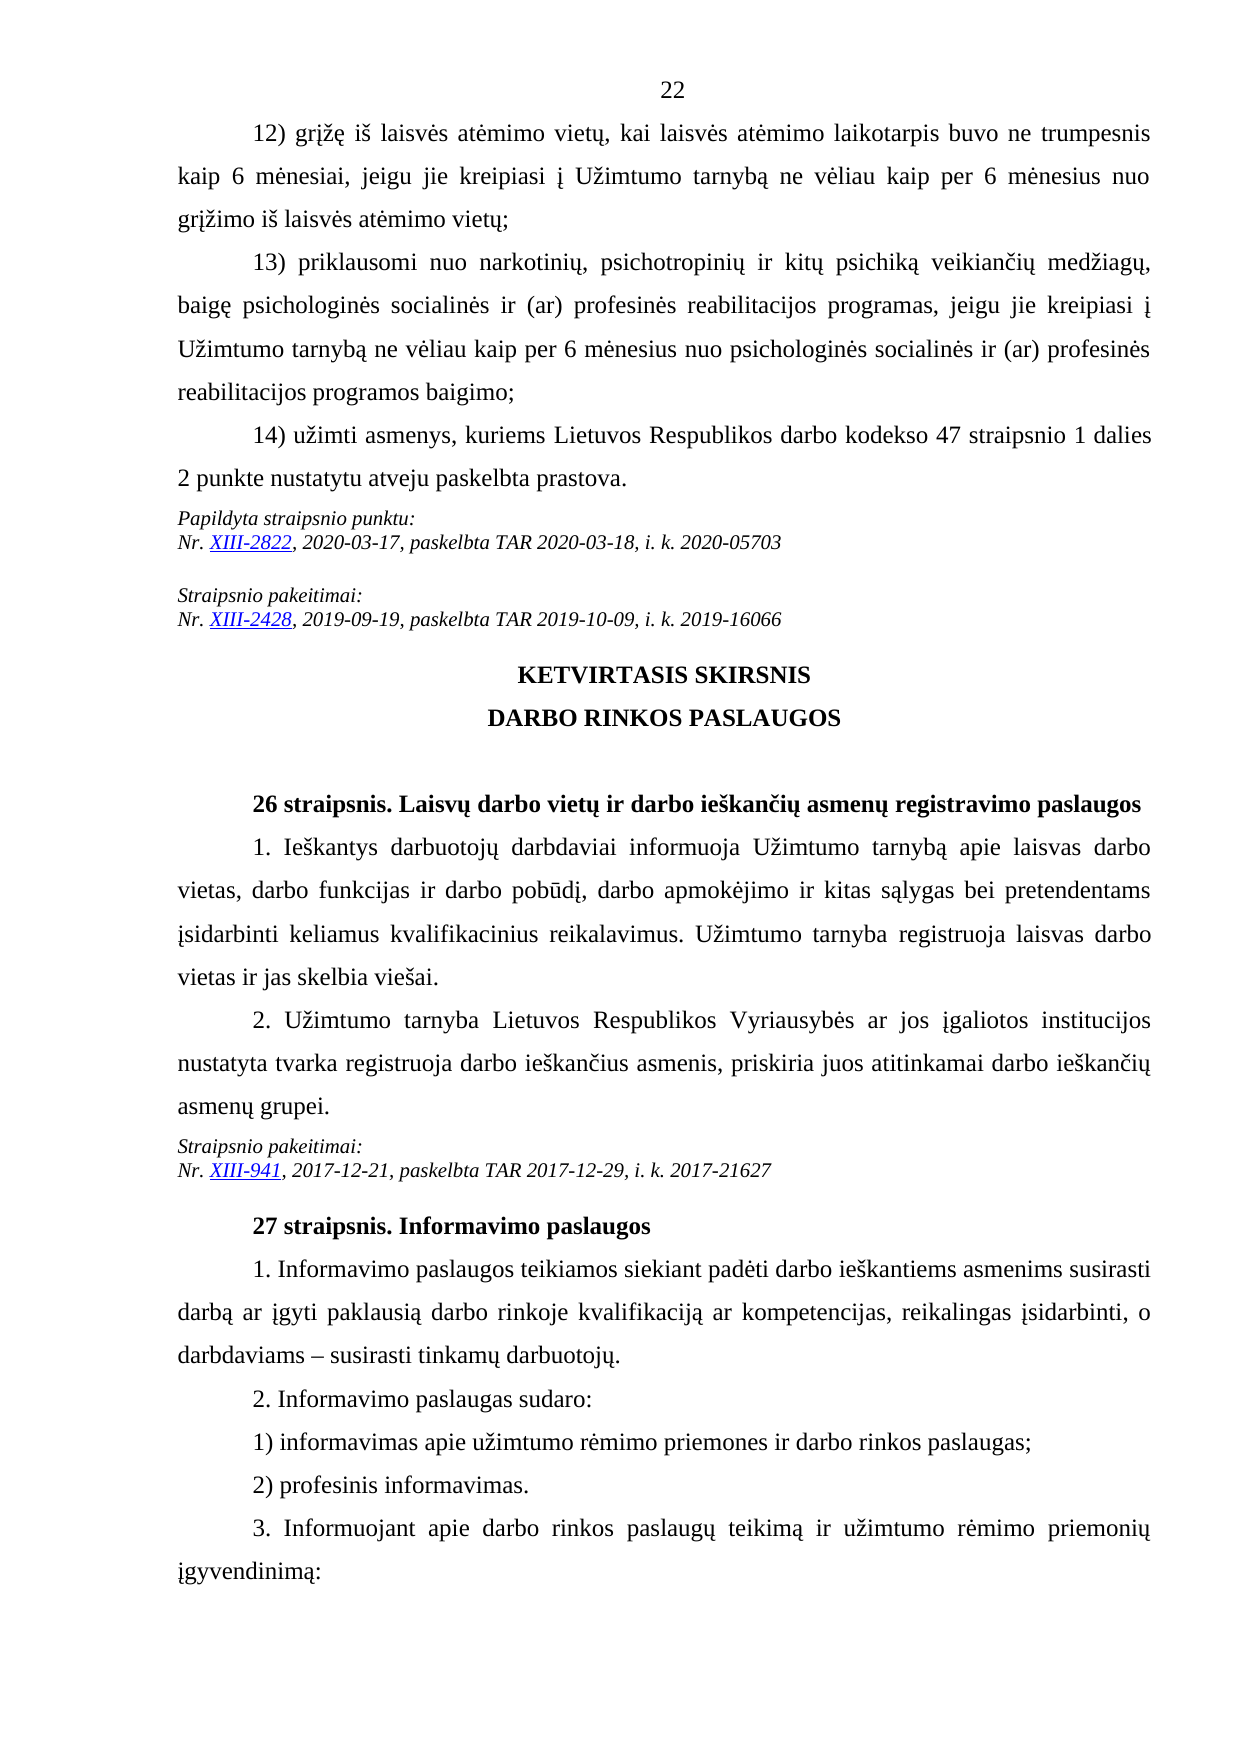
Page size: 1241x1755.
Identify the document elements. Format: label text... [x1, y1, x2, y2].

text 2. Informavimo paslaugas sudaro: [177, 1384, 1152, 1412]
text 3. Informuojant apie darbo rinkos paslaugų teikimą ir užimtumo rėmimo priemonių įgyvendinimą: [177, 1513, 1152, 1585]
text Straipsnio pakeitimai: [177, 583, 1152, 607]
text Straipsnio pakeitimai: [177, 1134, 1152, 1158]
text 1. Ieškantys darbuotojų darbdaviai informuoja Užimtumo tarnybą apie laisvas darbo vietas, darbo funkcijas ir darbo pobūdį, darbo apmokėjimo ir kitas sąlygas bei pretendentams įsidarbinti keliamus kvalifikacinius reikalavimus. Užimtumo tarnyba registruoja laisvas darbo vietas ir jas skelbia viešai. [177, 832, 1152, 991]
text DARBO RINKOS PASLAUGOS [177, 703, 1152, 732]
text 12) grįžę iš laisvės atėmimo vietų, kai laisvės atėmimo laikotarpis buvo ne trumpesnis kaip 6 mėnesiai, jeigu jie kreipiasi į Užimtumo tarnybą ne vėliau kaip per 6 mėnesius nuo grįžimo iš laisvės atėmimo vietų; [177, 118, 1152, 233]
text 1) informavimas apie užimtumo rėmimo priemones ir darbo rinkos paslaugas; [177, 1427, 1152, 1456]
text Papildyta straipsnio punktu: [177, 506, 1152, 530]
text 14) užimti asmenys, kuriems Lietuvos Respublikos darbo kodekso 47 straipsnio 1 dalies 2 punkte nustatytu atveju paskelbta prastova. [177, 420, 1152, 492]
text Nr. XIII-941, 2017-12-21, paskelbta TAR 2017-12-29, i. k. 2017-21627 [177, 1158, 1152, 1182]
text 26 straipsnis. Laisvų darbo vietų ir darbo ieškančių asmenų registravimo paslaugos [252, 789, 1152, 818]
text Nr. XIII-2822, 2020-03-17, paskelbta TAR 2020-03-18, i. k. 2020-05703 [177, 530, 1152, 554]
text 2. Užimtumo tarnyba Lietuvos Respublikos Vyriausybės ar jos įgaliotos institucijos nustatyta tvarka registruoja darbo ieškančius asmenis, priskiria juos atitinkamai darbo ieškančių asmenų grupei. [177, 1005, 1152, 1120]
text 1. Informavimo paslaugos teikiamos siekiant padėti darbo ieškantiems asmenims susirasti darbą ar įgyti paklausią darbo rinkoje kvalifikaciją ar kompetencijas, reikalingas įsidarbinti, o darbdaviams – susirasti tinkamų darbuotojų. [177, 1254, 1152, 1369]
text Nr. XIII-2428, 2019-09-19, paskelbta TAR 2019-10-09, i. k. 2019-16066 [177, 607, 1152, 631]
text KETVIRTASIS SKIRSNIS [177, 660, 1152, 689]
text 13) priklausomi nuo narkotinių, psichotropinių ir kitų psichiką veikiančių medžiagų, baigę psichologinės socialinės ir (ar) profesinės reabilitacijos programas, jeigu jie kreipiasi į Užimtumo tarnybą ne vėliau kaip per 6 mėnesius nuo psichologinės socialinės ir (ar) profesinės reabilitacijos programos baigimo; [177, 247, 1152, 406]
text 2) profesinis informavimas. [177, 1470, 1152, 1499]
text 27 straipsnis. Informavimo paslaugos [177, 1211, 1152, 1240]
